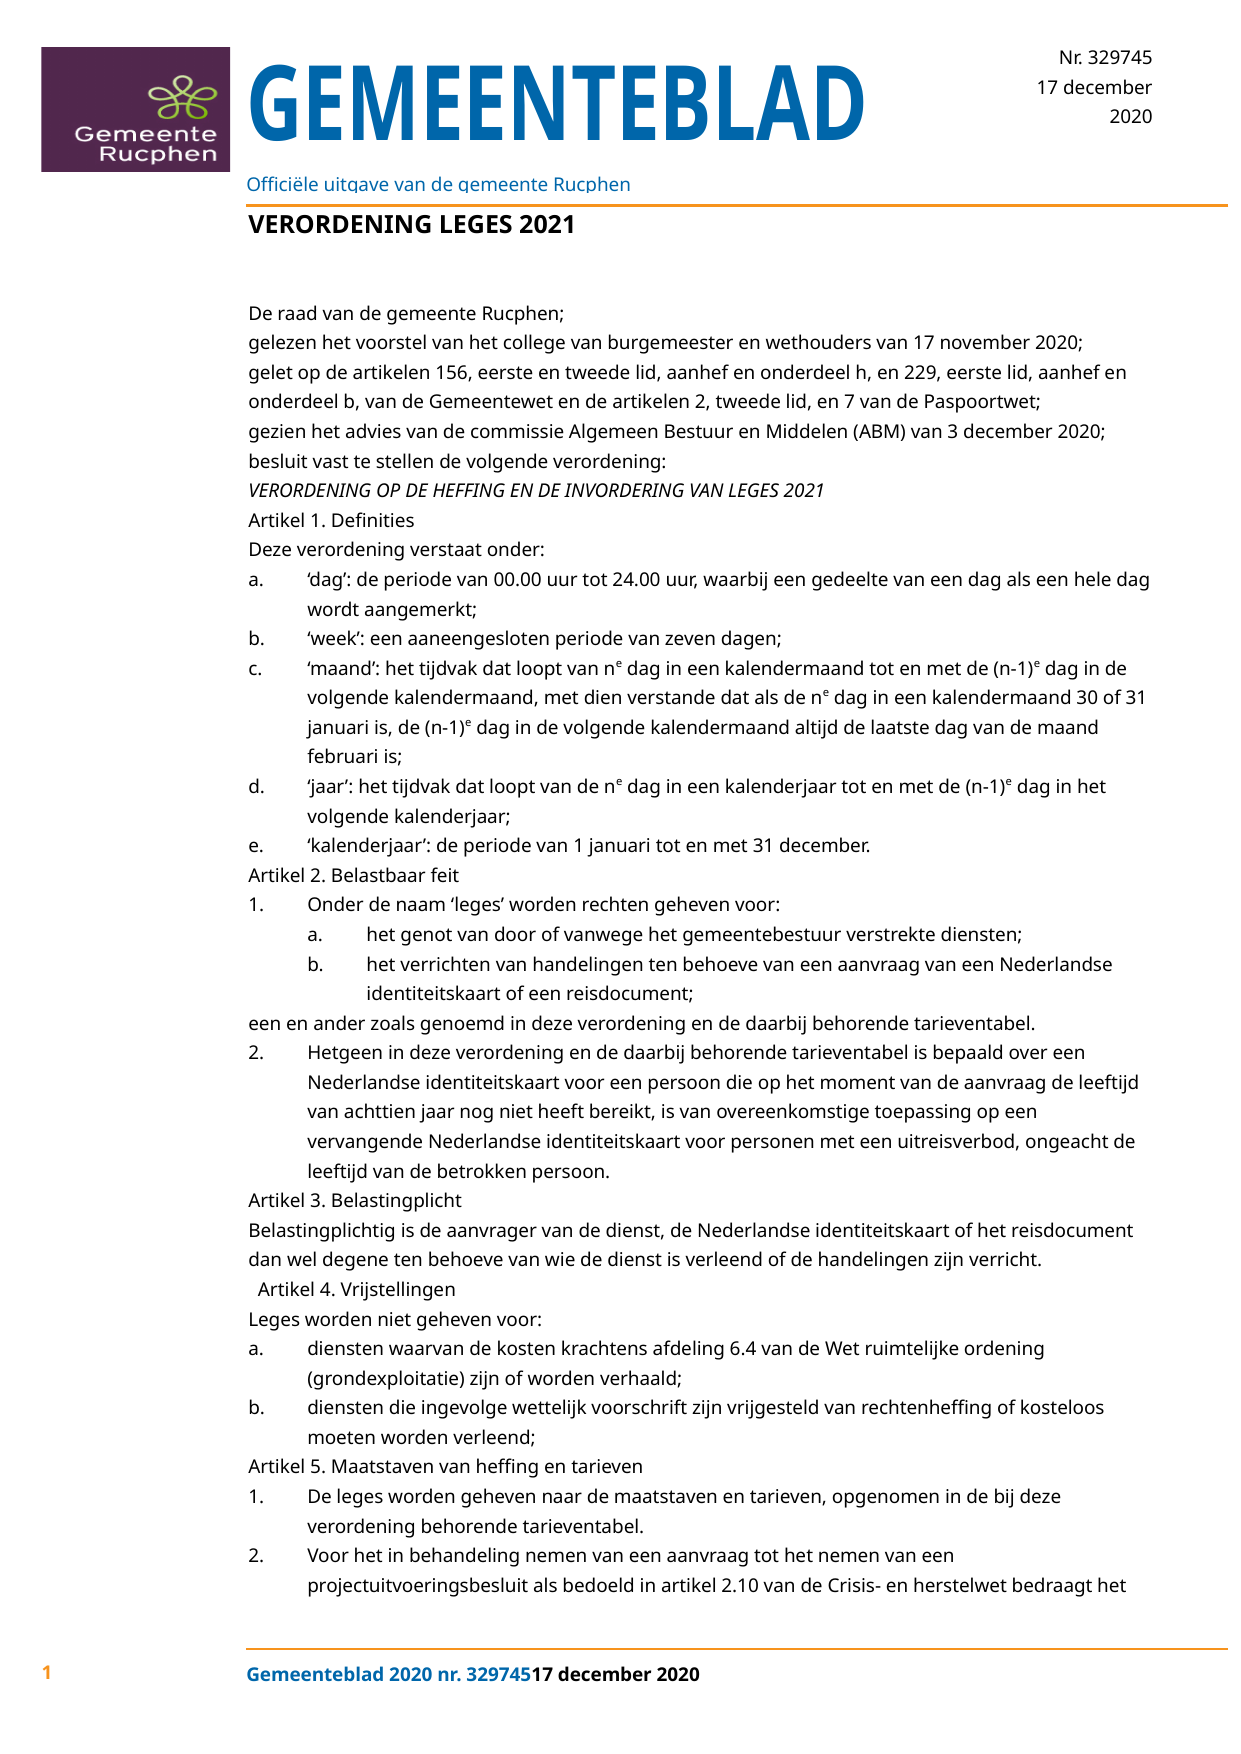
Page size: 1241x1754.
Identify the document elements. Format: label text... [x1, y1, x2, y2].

text gelet op de artikelen 156, eerste en tweede lid, aanhef en onderdeel h, en 229, eerste lid, aanhef en onderdeel b, van de Gemeentewet en de artikelen 2, tweede lid, en 7 van de Paspoortwet; [248, 359, 1152, 414]
text Belastingplichtig is de aanvrager van de dienst, de Nederlandse identiteitskaart of het reisdocument dan wel degene ten behoeve van wie de dienst is verleend of de handelingen zijn verricht. [248, 1217, 1152, 1272]
list diensten die ingevolge wettelijk voorschrift zijn vrijgesteld van rechtenheffing of kosteloos moeten worden verleend; [248, 1394, 1152, 1450]
text VERORDENING LEGES 2021 [248, 207, 1152, 241]
text VERORDENING OP DE HEFFING EN DE INVORDERING VAN LEGES 2021 [248, 477, 1152, 503]
list Hetgeen in deze verordening en de daarbij behorende tarieventabel is bepaald over een Nederlandse identiteitskaart voor een persoon die op het moment van de aanvraag de leeftijd van achttien jaar nog niet heeft bereikt, is van overeenkomstige toepassing op een vervangende Nederlandse identiteitskaart voor personen met een uitreisverbod, ongeacht de leeftijd van de betrokken persoon. [248, 1039, 1152, 1183]
text De raad van de gemeente Rucphen; [248, 300, 1152, 326]
text Artikel 5. Maatstaven van heffing en tarieven [248, 1454, 1152, 1479]
list Voor het in behandeling nemen van een aanvraag tot het nemen van een projectuitvoeringsbesluit als bedoeld in artikel 2.10 van de Crisis- en herstelwet bedraagt het [248, 1542, 1152, 1598]
text een en ander zoals genoemd in deze verordening en de daarbij behorende tarieventabel. [248, 1010, 1152, 1036]
list ‘maand’: het tijdvak dat loopt van ne dag in een kalendermaand tot en met de (n-1)e dag in de volgende kalendermaand, met dien verstande dat als de ne dag in een kalendermaand 30 of 31 januari is, de (n-1)e dag in de volgende kalendermaand altijd de laatste dag van de maand februari is; [248, 655, 1152, 769]
text Artikel 4. Vrijstellingen [248, 1276, 1152, 1302]
list Onder de naam ‘leges’ worden rechten geheven voor: [248, 892, 1152, 917]
list ‘kalenderjaar’: de periode van 1 januari tot en met 31 december. [248, 832, 1152, 858]
list ‘jaar’: het tijdvak dat loopt van de ne dag in een kalenderjaar tot en met de (n-1)e dag in het volgende kalenderjaar; [248, 773, 1152, 828]
list het verrichten van handelingen ten behoeve van een aanvraag van een Nederlandse identiteitskaart of een reisdocument; [307, 951, 1152, 1006]
text besluit vast te stellen de volgende verordening: [248, 448, 1152, 473]
list ‘week’: een aaneengesloten periode van zeven dagen; [248, 625, 1152, 651]
text gelezen het voorstel van het college van burgemeester en wethouders van 17 november 2020; [248, 329, 1152, 355]
list De leges worden geheven naar de maatstaven en tarieven, opgenomen in de bij deze verordening behorende tarieventabel. [248, 1483, 1152, 1538]
list ‘dag’: de periode van 00.00 uur tot 24.00 uur, waarbij een gedeelte van een dag als een hele dag wordt aangemerkt; [248, 566, 1152, 621]
text Leges worden niet geheven voor: [248, 1306, 1152, 1331]
text Artikel 2. Belastbaar feit [248, 862, 1152, 888]
list diensten waarvan de kosten krachtens afdeling 6.4 van de Wet ruimtelijke ordening (grondexploitatie) zijn of worden verhaald; [248, 1335, 1152, 1391]
text Artikel 1. Definities [248, 507, 1152, 533]
picture [41, 47, 231, 172]
text Artikel 3. Belastingplicht [248, 1187, 1152, 1213]
text gezien het advies van de commissie Algemeen Bestuur en Middelen (ABM) van 3 december 2020; [248, 418, 1152, 444]
list het genot van door of vanwege het gemeentebestuur verstrekte diensten; [307, 921, 1152, 947]
text Deze verordening verstaat onder: [248, 537, 1152, 562]
